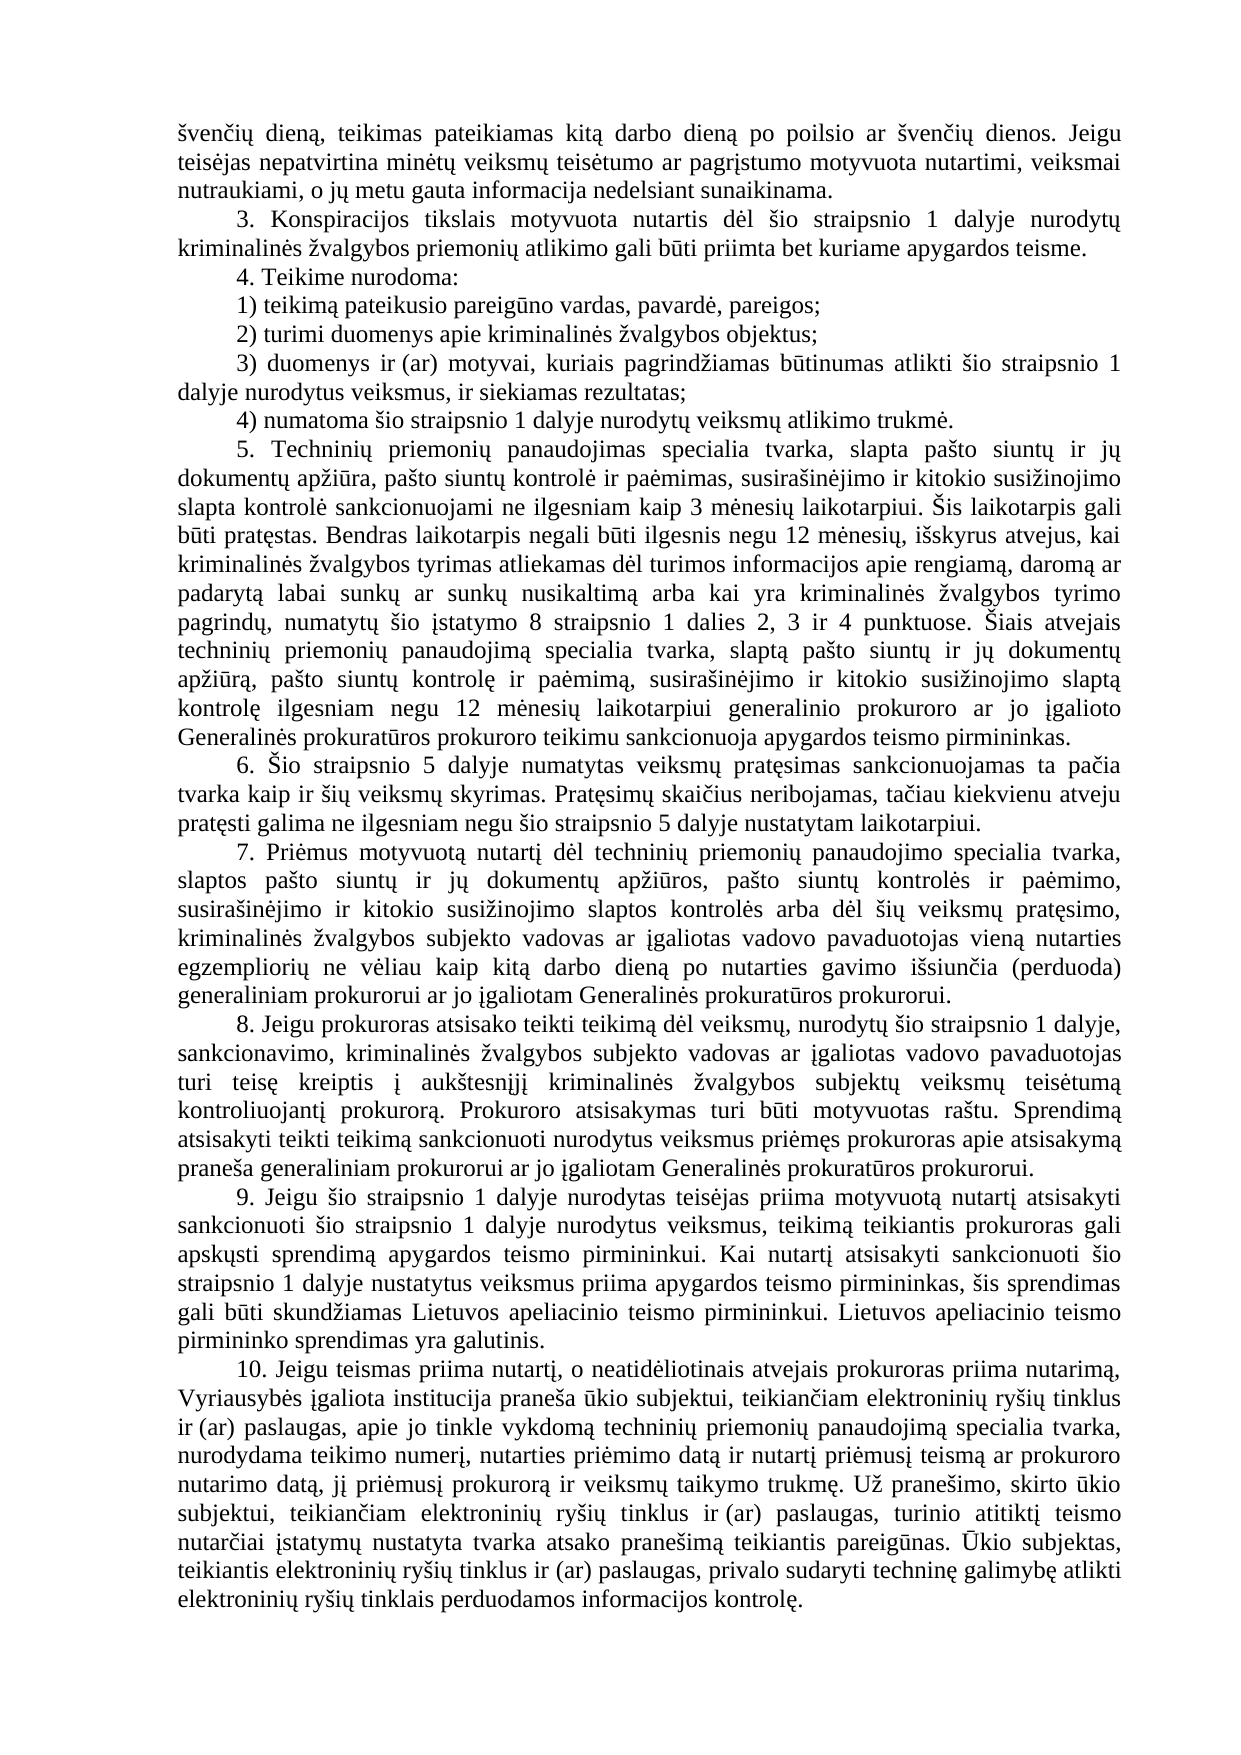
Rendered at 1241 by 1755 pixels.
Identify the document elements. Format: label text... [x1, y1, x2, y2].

text 6. Šio straipsnio 5 dalyje numatytas veiksmų pratęsimas sankcionuojamas ta pačia tvarka kaip ir šių veiksmų skyrimas. Pratęsimų skaičius neribojamas, tačiau kiekvienu atveju pratęsti galima ne ilgesniam negu šio straipsnio 5 dalyje nustatytam laikotarpiui. [177, 751, 1122, 837]
text 10. Jeigu teismas priima nutartį, o neatidėliotinais atvejais prokuroras priima nutarimą, Vyriausybės įgaliota institucija praneša ūkio subjektui, teikiančiam elektroninių ryšių tinklus ir (ar) paslaugas, apie jo tinkle vykdomą techninių priemonių panaudojimą specialia tvarka, nurodydama teikimo numerį, nutarties priėmimo datą ir nutartį priėmusį teismą ar prokuroro nutarimo datą, jį priėmusį prokurorą ir veiksmų taikymo trukmę. Už pranešimo, skirto ūkio subjektui, teikiančiam elektroninių ryšių tinklus ir (ar) paslaugas, turinio atitiktį teismo nutarčiai įstatymų nustatyta tvarka atsako pranešimą teikiantis pareigūnas. Ūkio subjektas, teikiantis elektroninių ryšių tinklus ir (ar) paslaugas, privalo sudaryti techninę galimybę atlikti elektroninių ryšių tinklais perduodamos informacijos kontrolę. [177, 1354, 1122, 1613]
text švenčių dieną, teikimas pateikiamas kitą darbo dieną po poilsio ar švenčių dienos. Jeigu teisėjas nepatvirtina minėtų veiksmų teisėtumo ar pagrįstumo motyvuota nutartimi, veiksmai nutraukiami, o jų metu gauta informacija nedelsiant sunaikinama. [177, 118, 1122, 204]
text 1) teikimą pateikusio pareigūno vardas, pavardė, pareigos; [177, 291, 1122, 319]
text 2) turimi duomenys apie kriminalinės žvalgybos objektus; [177, 319, 1122, 348]
text 3) duomenys ir (ar) motyvai, kuriais pagrindžiamas būtinumas atlikti šio straipsnio 1 dalyje nurodytus veiksmus, ir siekiamas rezultatas; [177, 348, 1122, 406]
text 9. Jeigu šio straipsnio 1 dalyje nurodytas teisėjas priima motyvuotą nutartį atsisakyti sankcionuoti šio straipsnio 1 dalyje nurodytus veiksmus, teikimą teikiantis prokuroras gali apskųsti sprendimą apygardos teismo pirmininkui. Kai nutartį atsisakyti sankcionuoti šio straipsnio 1 dalyje nustatytus veiksmus priima apygardos teismo pirmininkas, šis sprendimas gali būti skundžiamas Lietuvos apeliacinio teismo pirmininkui. Lietuvos apeliacinio teismo pirmininko sprendimas yra galutinis. [177, 1182, 1122, 1354]
text 4. Teikime nurodoma: [177, 262, 1122, 291]
text 4) numatoma šio straipsnio 1 dalyje nurodytų veiksmų atlikimo trukmė. [177, 406, 1122, 434]
text 7. Priėmus motyvuotą nutartį dėl techninių priemonių panaudojimo specialia tvarka, slaptos pašto siuntų ir jų dokumentų apžiūros, pašto siuntų kontrolės ir paėmimo, susirašinėjimo ir kitokio susižinojimo slaptos kontrolės arba dėl šių veiksmų pratęsimo, kriminalinės žvalgybos subjekto vadovas ar įgaliotas vadovo pavaduotojas vieną nutarties egzempliorių ne vėliau kaip kitą darbo dieną po nutarties gavimo išsiunčia (perduoda) generaliniam prokurorui ar jo įgaliotam Generalinės prokuratūros prokurorui. [177, 837, 1122, 1009]
text 3. Konspiracijos tikslais motyvuota nutartis dėl šio straipsnio 1 dalyje nurodytų kriminalinės žvalgybos priemonių atlikimo gali būti priimta bet kuriame apygardos teisme. [177, 204, 1122, 262]
text 8. Jeigu prokuroras atsisako teikti teikimą dėl veiksmų, nurodytų šio straipsnio 1 dalyje, sankcionavimo, kriminalinės žvalgybos subjekto vadovas ar įgaliotas vadovo pavaduotojas turi teisę kreiptis į aukštesnįjį kriminalinės žvalgybos subjektų veiksmų teisėtumą kontroliuojantį prokurorą. Prokuroro atsisakymas turi būti motyvuotas raštu. Sprendimą atsisakyti teikti teikimą sankcionuoti nurodytus veiksmus priėmęs prokuroras apie atsisakymą praneša generaliniam prokurorui ar jo įgaliotam Generalinės prokuratūros prokurorui. [177, 1009, 1122, 1182]
text 5. Techninių priemonių panaudojimas specialia tvarka, slapta pašto siuntų ir jų dokumentų apžiūra, pašto siuntų kontrolė ir paėmimas, susirašinėjimo ir kitokio susižinojimo slapta kontrolė sankcionuojami ne ilgesniam kaip 3 mėnesių laikotarpiui. Šis laikotarpis gali būti pratęstas. Bendras laikotarpis negali būti ilgesnis negu 12 mėnesių, išskyrus atvejus, kai kriminalinės žvalgybos tyrimas atliekamas dėl turimos informacijos apie rengiamą, daromą ar padarytą labai sunkų ar sunkų nusikaltimą arba kai yra kriminalinės žvalgybos tyrimo pagrindų, numatytų šio įstatymo 8 straipsnio 1 dalies 2, 3 ir 4 punktuose. Šiais atvejais techninių priemonių panaudojimą specialia tvarka, slaptą pašto siuntų ir jų dokumentų apžiūrą, pašto siuntų kontrolę ir paėmimą, susirašinėjimo ir kitokio susižinojimo slaptą kontrolę ilgesniam negu 12 mėnesių laikotarpiui generalinio prokuroro ar jo įgalioto Generalinės prokuratūros prokuroro teikimu sankcionuoja apygardos teismo pirmininkas. [177, 434, 1122, 751]
